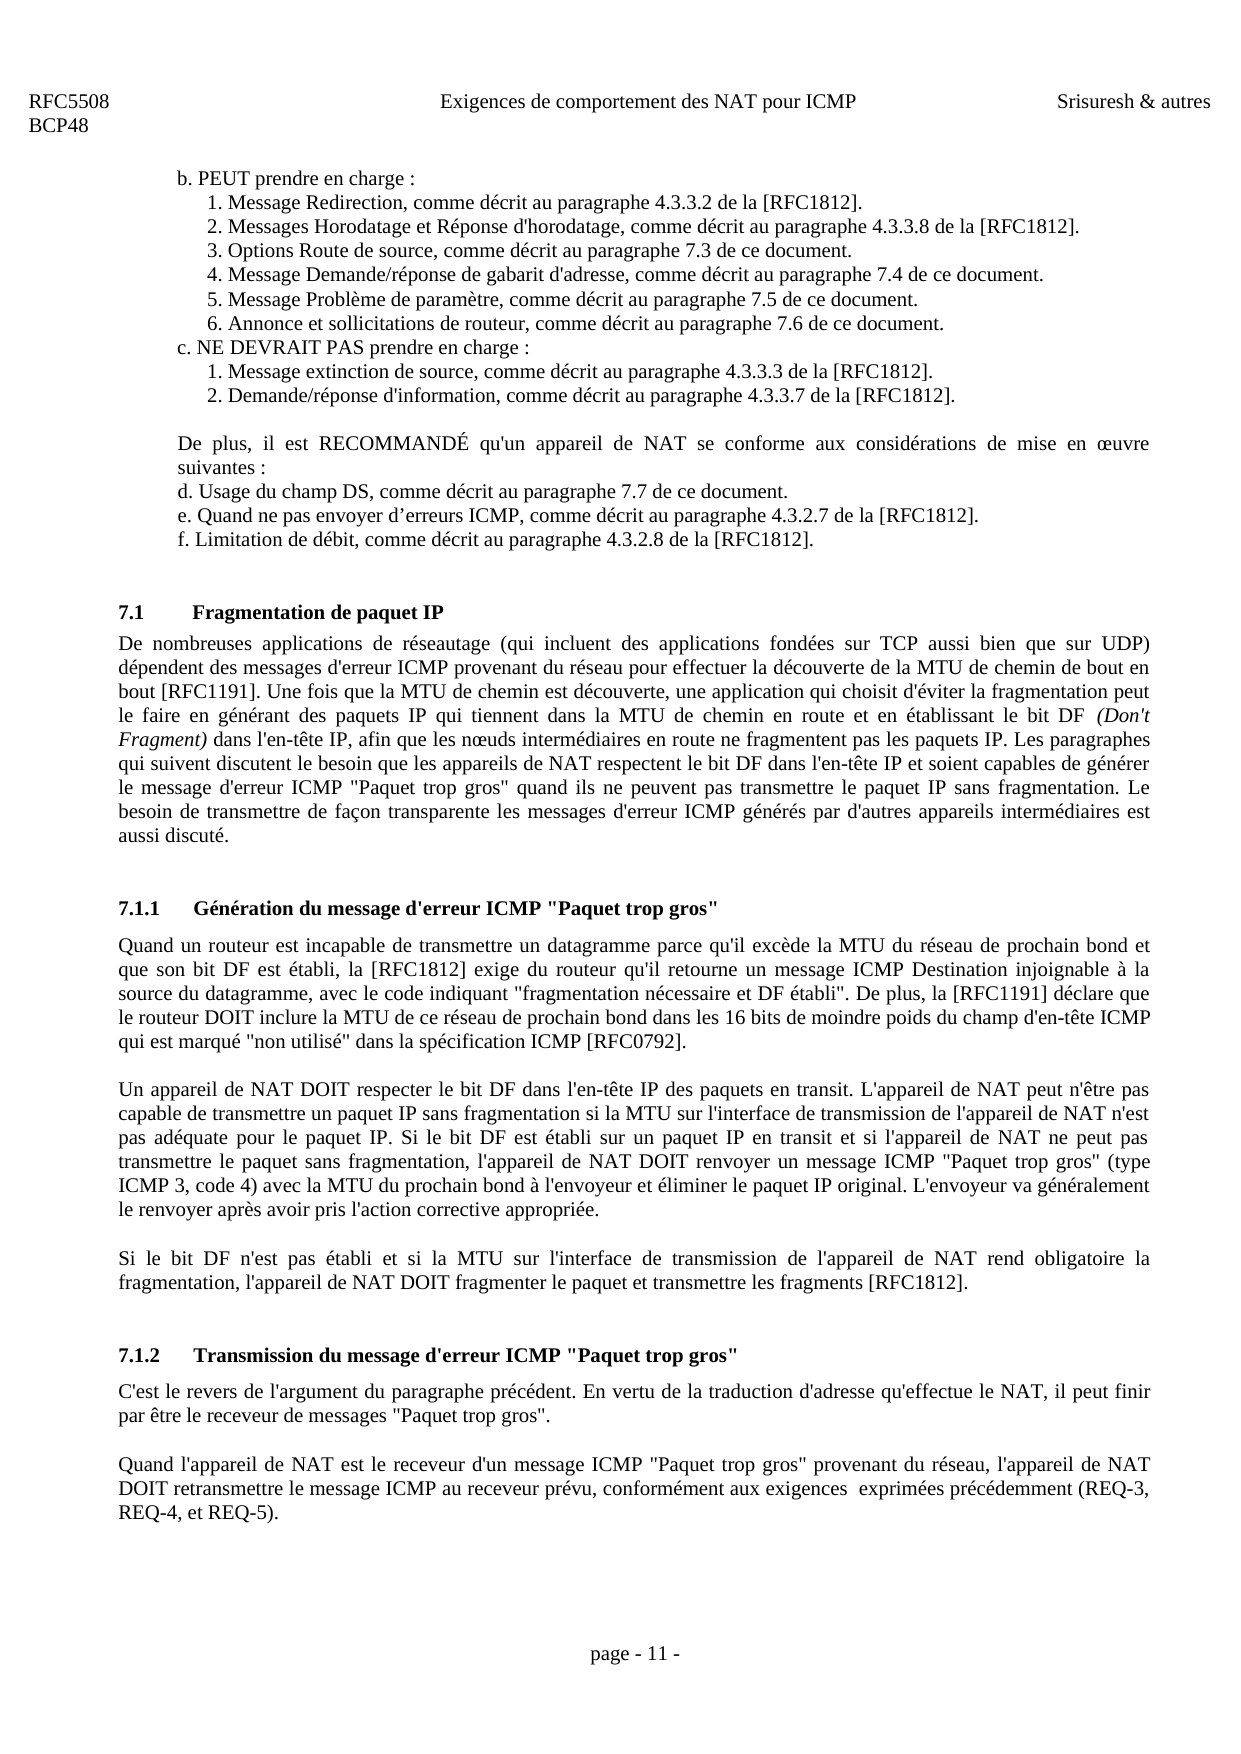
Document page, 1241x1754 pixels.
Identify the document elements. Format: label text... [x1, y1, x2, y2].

subtitle 7.1.1 Génération du message d'erreur ICMP "Paquet trop gros" [118, 896, 1152, 920]
text f. Limitation de débit, comme décrit au paragraphe 4.3.2.8 de la [RFC1812]. [177, 527, 1152, 551]
text 5. Message Problème de paramètre, comme décrit au paragraphe 7.5 de ce document. [207, 286, 1152, 311]
text De nombreuses applications de réseautage (qui incluent des applications fondées sur TCP aussi bien que sur UDP) dépendent des messages d'erreur ICMP provenant du réseau pour effectuer la découverte de la MTU de chemin de bout en bout [RFC1191]. Une fois que la MTU de chemin est découverte, une application qui choisit d'éviter la fragmentation peut le faire en générant des paquets IP qui tiennent dans la MTU de chemin en route et en établissant le bit DF (Don't Fragment) dans l'en-tête IP, afin que les nœuds intermédiaires en route ne fragmentent pas les paquets IP. Les paragraphes qui suivent discutent le besoin que les appareils de NAT respectent le bit DF dans l'en-tête IP et soient capables de générer le message d'erreur ICMP "Paquet trop gros" quand ils ne peuvent pas transmettre le paquet IP sans fragmentation. Le besoin de transmettre de façon transparente les messages d'erreur ICMP générés par d'autres appareils intermédiaires est aussi discuté. [118, 631, 1152, 847]
text 2. Messages Horodatage et Réponse d'horodatage, comme décrit au paragraphe 4.3.3.8 de la [RFC1812]. [207, 214, 1152, 238]
text 6. Annonce et sollicitations de routeur, comme décrit au paragraphe 7.6 de ce document. [207, 311, 1152, 334]
text 1. Message extinction de source, comme décrit au paragraphe 4.3.3.3 de la [RFC1812]. [207, 359, 1152, 383]
text C'est le revers de l'argument du paragraphe précédent. En vertu de la traduction d'adresse qu'effectue le NAT, il peut finir par être le receveur de messages "Paquet trop gros". [118, 1379, 1152, 1427]
text Quand l'appareil de NAT est le receveur d'un message ICMP "Paquet trop gros" provenant du réseau, l'appareil de NAT DOIT retransmettre le message ICMP au receveur prévu, conformément aux exigences exprimées précédemment (REQ-3, REQ-4, et REQ-5). [118, 1451, 1152, 1524]
text d. Usage du champ DS, comme décrit au paragraphe 7.7 de ce document. [177, 479, 1152, 503]
text 4. Message Demande/réponse de gabarit d'adresse, comme décrit au paragraphe 7.4 de ce document. [207, 262, 1152, 286]
text c. NE DEVRAIT PAS prendre en charge : [177, 334, 1152, 359]
text Quand un routeur est incapable de transmettre un datagramme parce qu'il excède la MTU du réseau de prochain bond et que son bit DF est établi, la [RFC1812] exige du routeur qu'il retourne un message ICMP Destination injoignable à la source du datagramme, avec le code indiquant "fragmentation nécessaire et DF établi". De plus, la [RFC1191] déclare que le routeur DOIT inclure la MTU de ce réseau de prochain bond dans les 16 bits de moindre poids du champ d'en-tête ICMP qui est marqué "non utilisé" dans la spécification ICMP [RFC0792]. [118, 933, 1152, 1053]
text De plus, il est RECOMMANDÉ qu'un appareil de NAT se conforme aux considérations de mise en œuvre suivantes : [177, 431, 1152, 479]
subtitle 7.1 Fragmentation de paquet IP [118, 600, 1152, 624]
text 1. Message Redirection, comme décrit au paragraphe 4.3.3.2 de la [RFC1812]. [207, 190, 1152, 214]
text Si le bit DF n'est pas établi et si la MTU sur l'interface de transmission de l'appareil de NAT rend obligatoire la fragmentation, l'appareil de NAT DOIT fragmenter le paquet et transmettre les fragments [RFC1812]. [118, 1246, 1152, 1294]
text Un appareil de NAT DOIT respecter le bit DF dans l'en-tête IP des paquets en transit. L'appareil de NAT peut n'être pas capable de transmettre un paquet IP sans fragmentation si la MTU sur l'interface de transmission de l'appareil de NAT n'est pas adéquate pour le paquet IP. Si le bit DF est établi sur un paquet IP en transit et si l'appareil de NAT ne peut pas transmettre le paquet sans fragmentation, l'appareil de NAT DOIT renvoyer un message ICMP "Paquet trop gros" (type ICMP 3, code 4) avec la MTU du prochain bond à l'envoyeur et éliminer le paquet IP original. L'envoyeur va généralement le renvoyer après avoir pris l'action corrective appropriée. [118, 1077, 1152, 1221]
subtitle 7.1.2 Transmission du message d'erreur ICMP "Paquet trop gros" [118, 1343, 1152, 1367]
text 3. Options Route de source, comme décrit au paragraphe 7.3 de ce document. [207, 238, 1152, 262]
text 2. Demande/réponse d'information, comme décrit au paragraphe 4.3.3.7 de la [RFC1812]. [207, 383, 1152, 407]
text e. Quand ne pas envoyer d’erreurs ICMP, comme décrit au paragraphe 4.3.2.7 de la [RFC1812]. [177, 503, 1152, 527]
text b. PEUT prendre en charge : [177, 166, 1152, 190]
